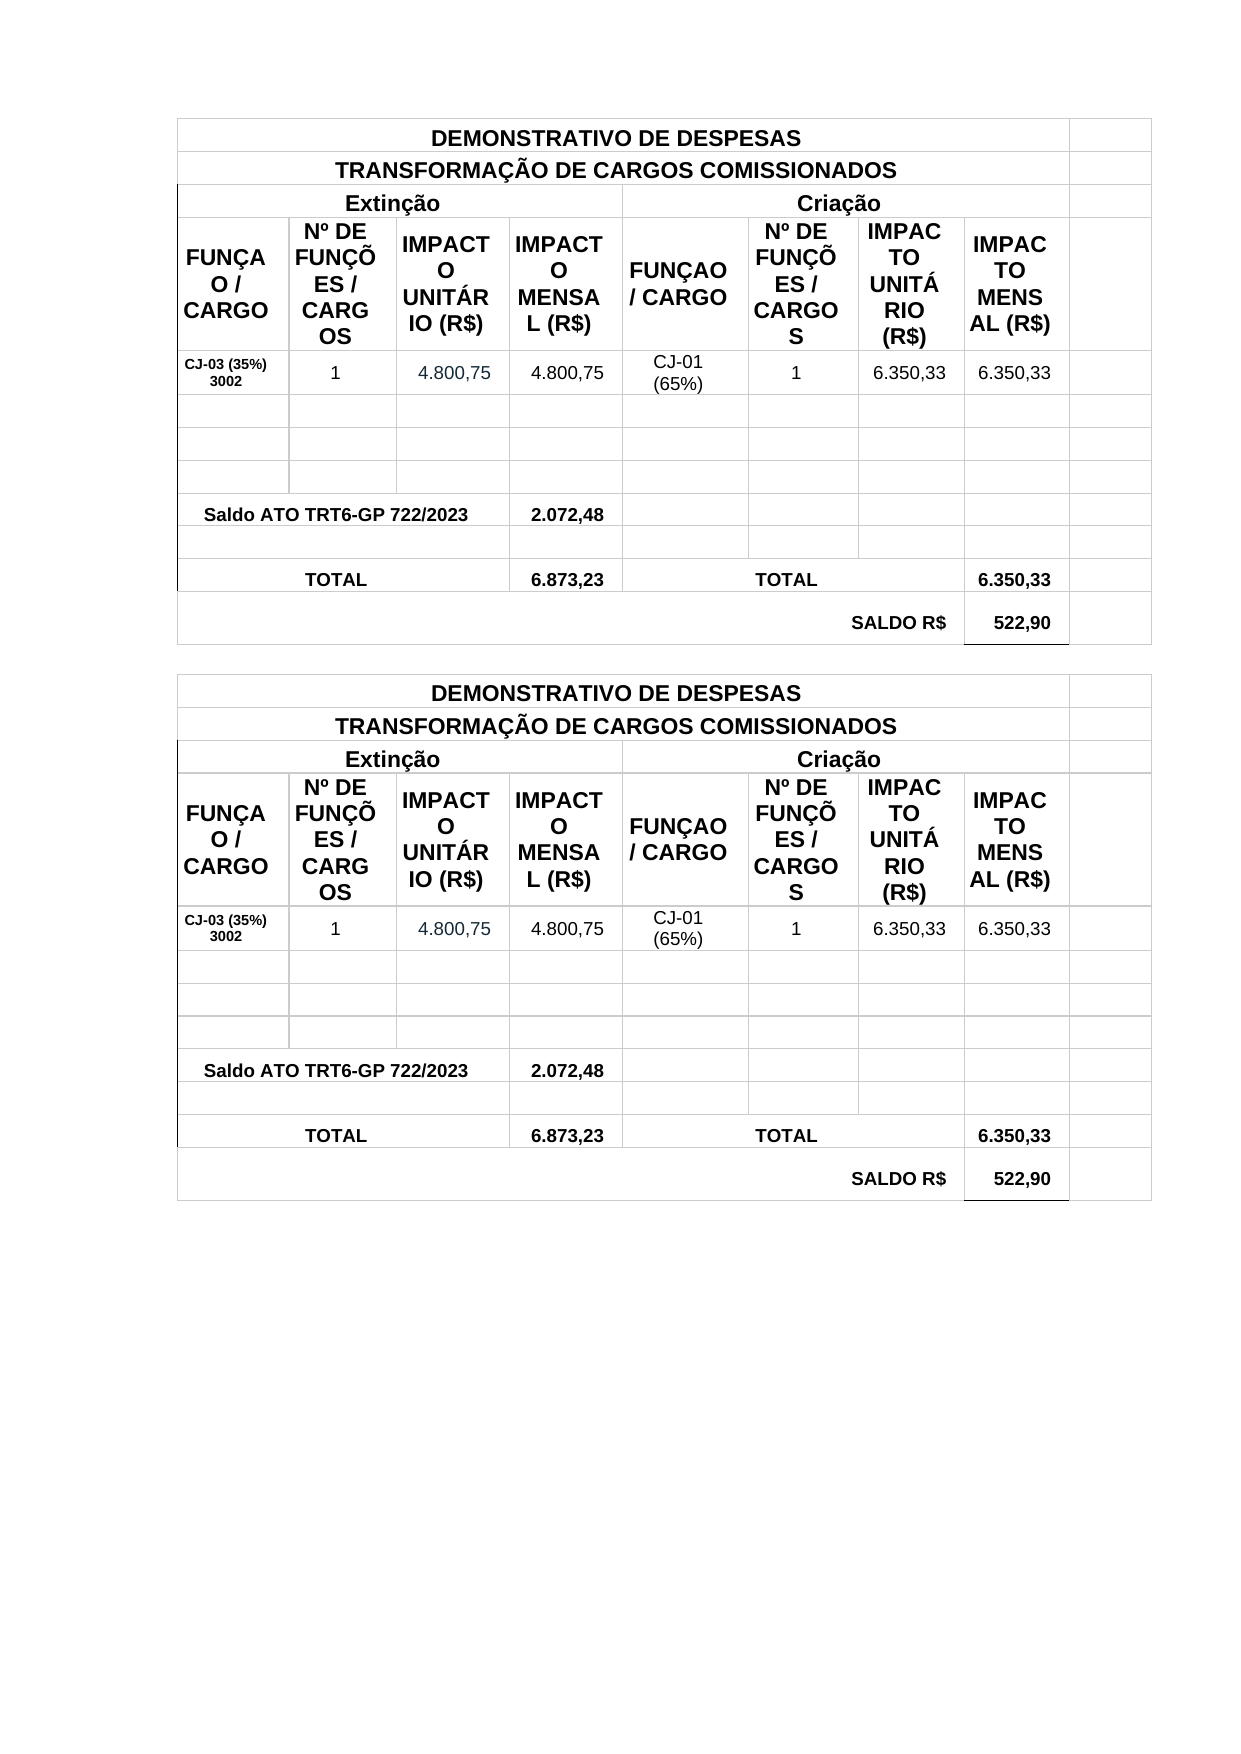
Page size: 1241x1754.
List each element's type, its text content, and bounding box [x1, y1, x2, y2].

table_cell [510, 461, 622, 492]
table_cell [510, 984, 622, 1015]
table_cell Extinção [178, 185, 622, 217]
table_cell [623, 1049, 748, 1081]
table_cell [859, 526, 964, 558]
table_cell [397, 951, 509, 982]
table_cell FUNÇAO / CARGO [178, 218, 288, 349]
table_cell 1 [290, 907, 396, 950]
table_cell [859, 461, 964, 492]
table_cell [749, 1082, 858, 1114]
table_cell 1 [749, 907, 858, 950]
table_cell 6.350,33 [965, 1115, 1069, 1147]
table_cell [965, 984, 1069, 1015]
table_cell FUNÇAO / CARGO [623, 774, 748, 905]
table_cell [749, 1049, 858, 1081]
table_cell [397, 428, 509, 459]
table_cell [859, 951, 964, 982]
table_cell IMPACTO MENSAL (R$) [965, 218, 1069, 349]
table_cell [623, 951, 748, 982]
table_cell [859, 1082, 964, 1114]
table_cell TRANSFORMAÇÃO DE CARGOS COMISSIONADOS [178, 152, 1069, 184]
table_cell [1070, 592, 1151, 644]
table_cell [859, 395, 964, 427]
table_cell [510, 1017, 622, 1048]
table_cell [1070, 1017, 1151, 1048]
table_cell [1070, 1082, 1151, 1114]
table_cell [1070, 461, 1151, 492]
table_cell [1070, 1148, 1151, 1200]
table_cell 4.800,75 [510, 907, 622, 950]
table_cell [965, 951, 1069, 982]
table_cell [1070, 351, 1151, 394]
table_cell 1 [290, 351, 396, 394]
table_cell IMPACTO UNITÁRIO (R$) [859, 218, 964, 349]
table_cell [1070, 559, 1151, 591]
table_cell [178, 1017, 288, 1048]
table_cell Saldo ATO TRT6-GP 722/2023 [178, 494, 509, 525]
table_cell SALDO R$ [178, 592, 964, 644]
table_cell 4.800,75 [397, 351, 509, 394]
table_cell [859, 984, 964, 1015]
table_cell [178, 461, 288, 492]
table_cell [397, 984, 509, 1015]
table_cell 522,90 [965, 1148, 1069, 1200]
table_cell [1070, 152, 1151, 184]
table_cell [510, 1082, 622, 1114]
table_cell 6.350,33 [965, 907, 1069, 950]
table_cell 6.350,33 [965, 351, 1069, 394]
table_cell [965, 395, 1069, 427]
table_cell [623, 395, 748, 427]
table_cell [178, 395, 288, 427]
table_cell Nº DE FUNÇÕES / CARGOS [749, 774, 858, 905]
table_header [1070, 119, 1151, 151]
table_cell 2.072,48 [510, 494, 622, 525]
table_cell TOTAL [623, 1115, 964, 1147]
table_cell [1070, 218, 1151, 349]
table_header DEMONSTRATIVO DE DESPESAS [178, 119, 1069, 151]
table_cell [510, 526, 622, 558]
table_cell [510, 951, 622, 982]
table_cell CJ-01 (65%) [623, 907, 748, 950]
table_cell Saldo ATO TRT6-GP 722/2023 [178, 1049, 509, 1081]
table_cell [749, 494, 858, 525]
table_cell [178, 428, 288, 459]
table_cell [510, 395, 622, 427]
table_cell TOTAL [178, 1115, 509, 1147]
table_cell CJ-01 (65%) [623, 351, 748, 394]
table_cell [965, 461, 1069, 492]
table_cell 2.072,48 [510, 1049, 622, 1081]
table_cell [965, 1049, 1069, 1081]
table_cell [1070, 395, 1151, 427]
table_cell FUNÇAO / CARGO [623, 218, 748, 349]
table_cell 1 [749, 351, 858, 394]
table_cell IMPACTO UNITÁRIO (R$) [397, 774, 509, 905]
table_cell [623, 1082, 748, 1114]
table_cell [510, 428, 622, 459]
table_cell [859, 428, 964, 459]
table_cell 6.873,23 [510, 559, 622, 591]
table_cell [178, 526, 509, 558]
table_cell 6.873,23 [510, 1115, 622, 1147]
table_cell [859, 494, 964, 525]
table_cell [623, 1017, 748, 1048]
table_cell [290, 984, 396, 1015]
table_cell [1070, 185, 1151, 217]
table_cell [1070, 708, 1151, 739]
table_cell TRANSFORMAÇÃO DE CARGOS COMISSIONADOS [178, 708, 1069, 739]
table_cell SALDO R$ [178, 1148, 964, 1200]
table_cell [1070, 951, 1151, 982]
table_cell [623, 984, 748, 1015]
table_cell [965, 428, 1069, 459]
table_cell 6.350,33 [859, 907, 964, 950]
table_cell [859, 1049, 964, 1081]
table_cell [859, 1017, 964, 1048]
table_cell [1070, 741, 1151, 772]
table_cell [749, 526, 858, 558]
table_cell [623, 494, 748, 525]
table_cell [623, 526, 748, 558]
table_cell 522,90 [965, 592, 1069, 644]
table_cell [1070, 984, 1151, 1015]
table_cell [1070, 428, 1151, 459]
table_cell IMPACTO MENSAL (R$) [510, 774, 622, 905]
table_cell CJ-03 (35%) 3002 [178, 351, 288, 394]
table_cell [1070, 494, 1151, 525]
table_cell [1070, 774, 1151, 905]
table_cell [178, 1082, 509, 1114]
table_cell [290, 461, 396, 492]
table_cell IMPACTO UNITÁRIO (R$) [397, 218, 509, 349]
table_cell IMPACTO MENSAL (R$) [510, 218, 622, 349]
table_cell IMPACTO MENSAL (R$) [965, 774, 1069, 905]
table_cell [749, 951, 858, 982]
table_header [1070, 675, 1151, 707]
table_cell [397, 461, 509, 492]
table_cell [965, 526, 1069, 558]
table_cell [397, 1017, 509, 1048]
table_cell [965, 1082, 1069, 1114]
table_cell Nº DE FUNÇÕES / CARGOS [290, 774, 396, 905]
table_header DEMONSTRATIVO DE DESPESAS [178, 675, 1069, 707]
table_cell [749, 461, 858, 492]
table_cell IMPACTO UNITÁRIO (R$) [859, 774, 964, 905]
table_cell Criação [623, 185, 1069, 217]
table_cell [623, 428, 748, 459]
table_cell Nº DE FUNÇÕES / CARGOS [290, 218, 396, 349]
table_cell 4.800,75 [397, 907, 509, 950]
table_cell [965, 494, 1069, 525]
table_cell FUNÇAO / CARGO [178, 774, 288, 905]
table_cell [623, 461, 748, 492]
table_cell [1070, 526, 1151, 558]
table_cell TOTAL [623, 559, 964, 591]
table_cell [290, 951, 396, 982]
table_cell [290, 428, 396, 459]
table_cell [290, 1017, 396, 1048]
table_cell [749, 1017, 858, 1048]
table_cell [1070, 1115, 1151, 1147]
table_cell [749, 984, 858, 1015]
table_cell 4.800,75 [510, 351, 622, 394]
table_cell [749, 395, 858, 427]
table_cell 6.350,33 [965, 559, 1069, 591]
table_cell [1070, 907, 1151, 950]
table_cell TOTAL [178, 559, 509, 591]
table_cell [178, 951, 288, 982]
table_cell CJ-03 (35%) 3002 [178, 907, 288, 950]
table_cell [178, 984, 288, 1015]
table_cell [1070, 1049, 1151, 1081]
table_cell [290, 395, 396, 427]
table_cell Extinção [178, 741, 622, 772]
table_cell [965, 1017, 1069, 1048]
table_cell [397, 395, 509, 427]
table_cell Nº DE FUNÇÕES / CARGOS [749, 218, 858, 349]
table_cell Criação [623, 741, 1069, 772]
table_cell [749, 428, 858, 459]
table_cell 6.350,33 [859, 351, 964, 394]
